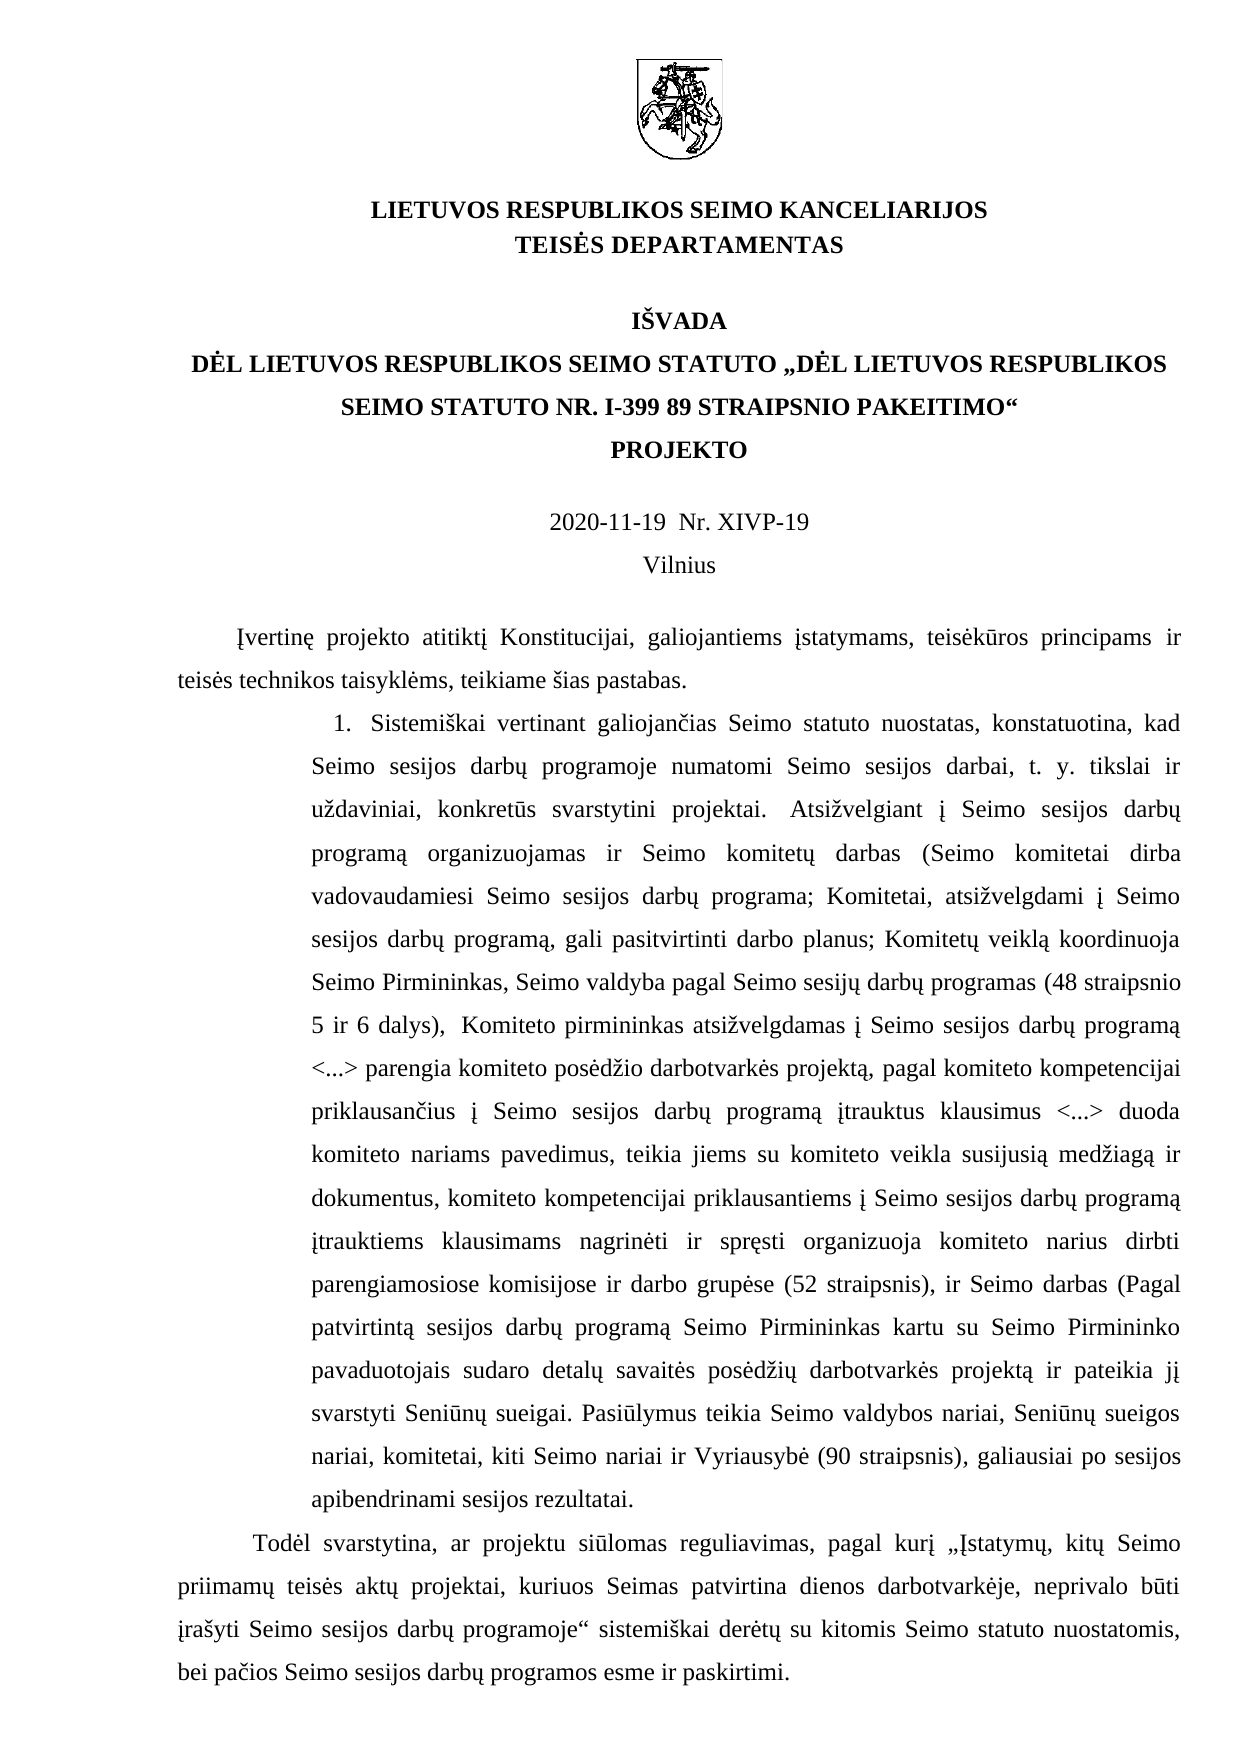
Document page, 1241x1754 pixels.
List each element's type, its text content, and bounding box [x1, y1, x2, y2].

text 2020-11-19 Nr. XIVP-19 [177, 507, 1181, 536]
text TEISĖS DEPARTAMENTAS [177, 230, 1181, 258]
text Įvertinę projekto atitiktį Konstitucijai, galiojantiems įstatymams, teisėkūros principams ir teisės technikos taisyklėms, teikiame šias pastabas. [177, 622, 1181, 694]
text Todėl svarstytina, ar projektu siūlomas reguliavimas, pagal kurį „Įstatymų, kitų Seimo priimamų teisės aktų projektai, kuriuos Seimas patvirtina dienos darbotvarkėje, neprivalo būti įrašyti Seimo sesijos darbų programoje“ sistemiškai derėtų su kitomis Seimo statuto nuostatomis, bei pačios Seimo sesijos darbų programos esme ir paskirtimi. [177, 1528, 1181, 1686]
text DĖL LIETUVOS RESPUBLIKOS SEIMO STATUTO „DĖL LIETUVOS RESPUBLIKOS SEIMO STATUTO NR. I-399 89 STRAIPSNIo PAKEITIMO“ [177, 349, 1181, 421]
list Sistemiškai vertinant galiojančias Seimo statuto nuostatas, konstatuotina, kad Seimo sesijos darbų programoje numatomi Seimo sesijos darbai, t. y. tikslai ir uždaviniai, konkretūs svarstytini projektai. Atsižvelgiant į Seimo sesijos darbų programą organizuojamas ir Seimo komitetų darbas (Seimo komitetai dirba vadovaudamiesi Seimo sesijos darbų programa; Komitetai, atsižvelgdami į Seimo sesijos darbų programą, gali pasitvirtinti darbo planus; Komitetų veiklą koordinuoja Seimo Pirmininkas, Seimo valdyba pagal Seimo sesijų darbų programas (48 straipsnio 5 ir 6 dalys), Komiteto pirmininkas atsižvelgdamas į Seimo sesijos darbų programą <...> parengia komiteto posėdžio darbotvarkės projektą, pagal komiteto kompetencijai priklausančius į Seimo sesijos darbų programą įtrauktus klausimus <...> duoda komiteto nariams pavedimus, teikia jiems su komiteto veikla susijusią medžiagą ir dokumentus, komiteto kompetencijai priklausantiems į Seimo sesijos darbų programą įtrauktiems klausimams nagrinėti ir spręsti organizuoja komiteto narius dirbti parengiamosiose komisijose ir darbo grupėse (52 straipsnis), ir Seimo darbas (Pagal patvirtintą sesijos darbų programą Seimo Pirmininkas kartu su Seimo Pirmininko pavaduotojais sudaro detalų savaitės posėdžių darbotvarkės projektą ir pateikia jį svarstyti Seniūnų sueigai. Pasiūlymus teikia Seimo valdybos nariai, Seniūnų sueigos nariai, komitetai, kiti Seimo nariai ir Vyriausybė (90 straipsnis), galiausiai po sesijos apibendrinami sesijos rezultatai. [274, 708, 1181, 1513]
text PROJEKTO [177, 435, 1181, 464]
text IŠVADA [177, 306, 1181, 334]
text Vilnius [177, 550, 1181, 579]
text LIETUVOS RESPUBLIKOS SEIMO KANCELIARIJOS [177, 195, 1181, 223]
